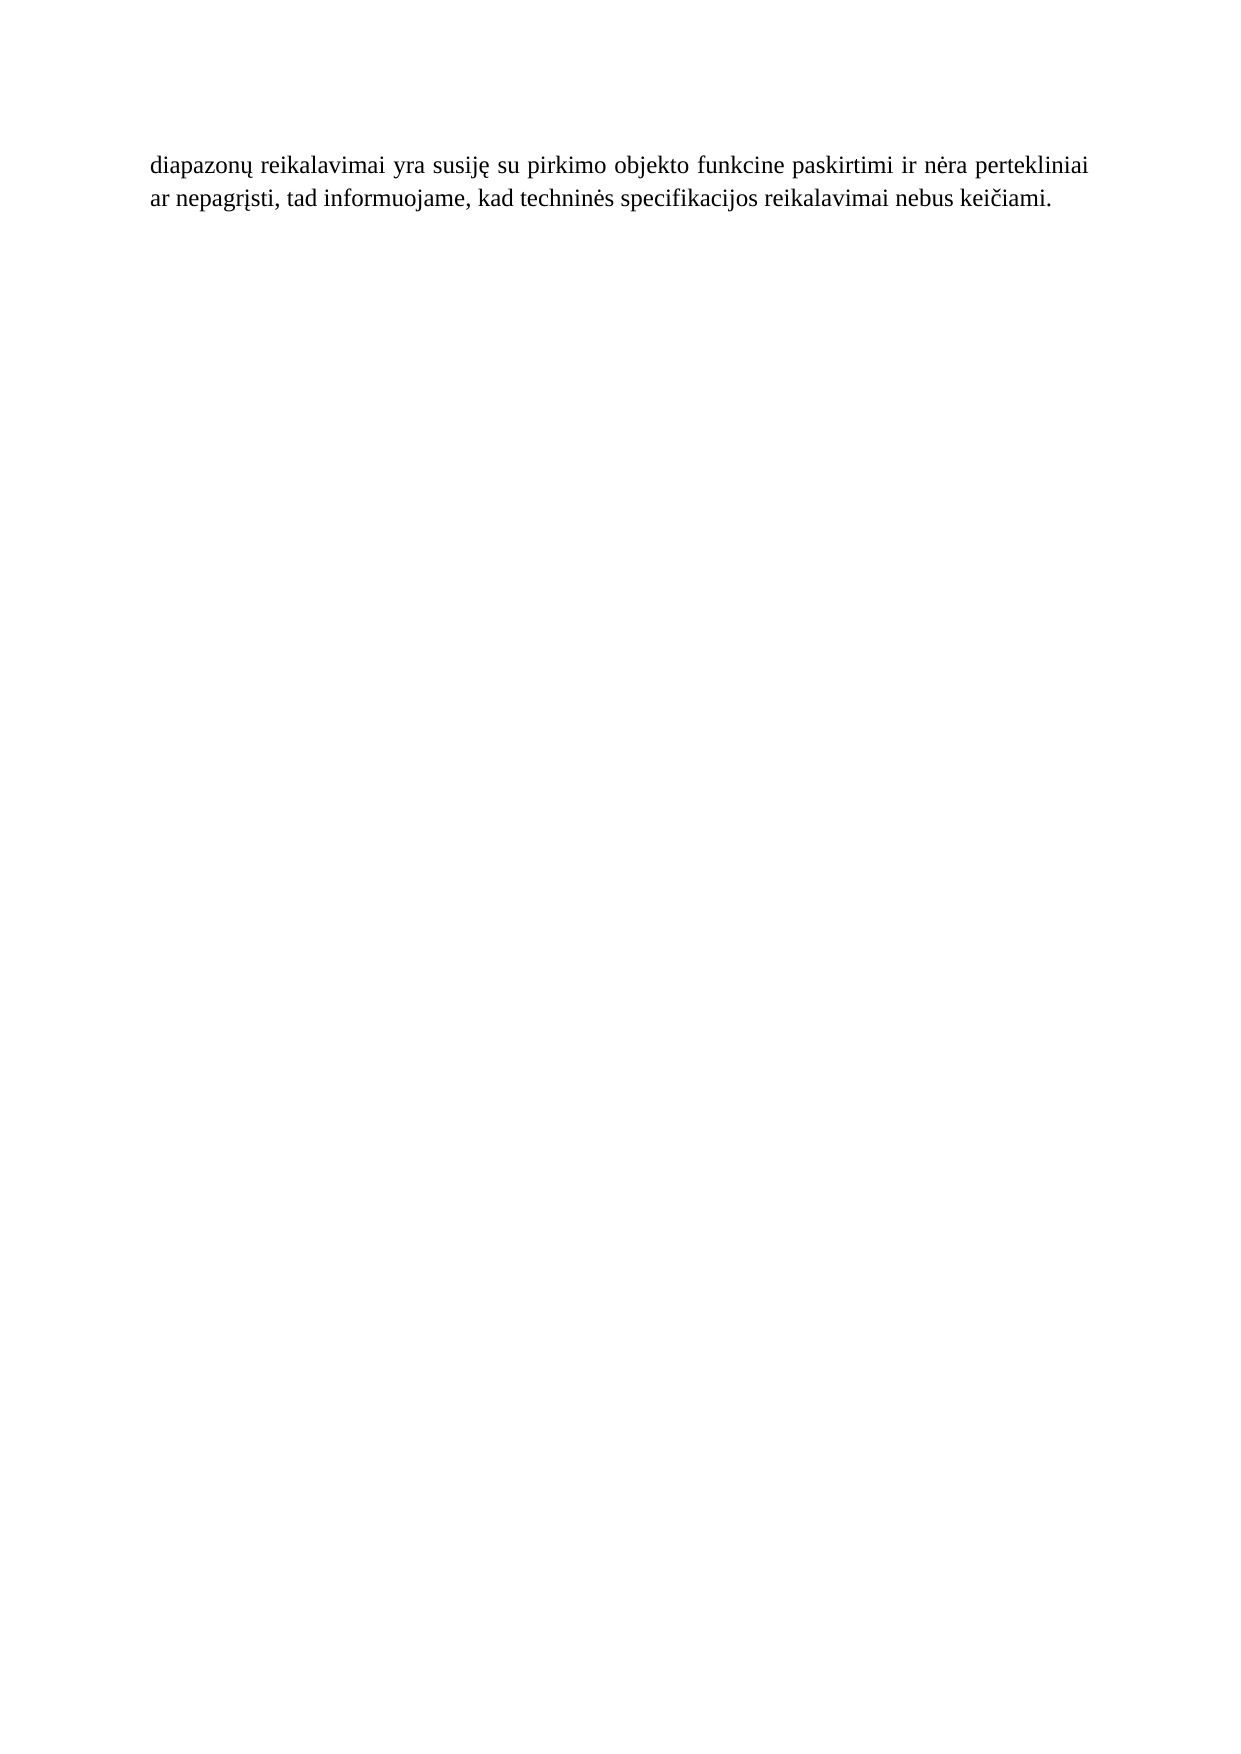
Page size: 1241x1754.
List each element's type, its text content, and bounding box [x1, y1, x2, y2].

text diapazonų reikalavimai yra susiję su pirkimo objekto funkcine paskirtimi ir nėra pertekliniai ar nepagrįsti, tad informuojame, kad techninės specifikacijos reikalavimai nebus keičiami. [150, 150, 1090, 212]
